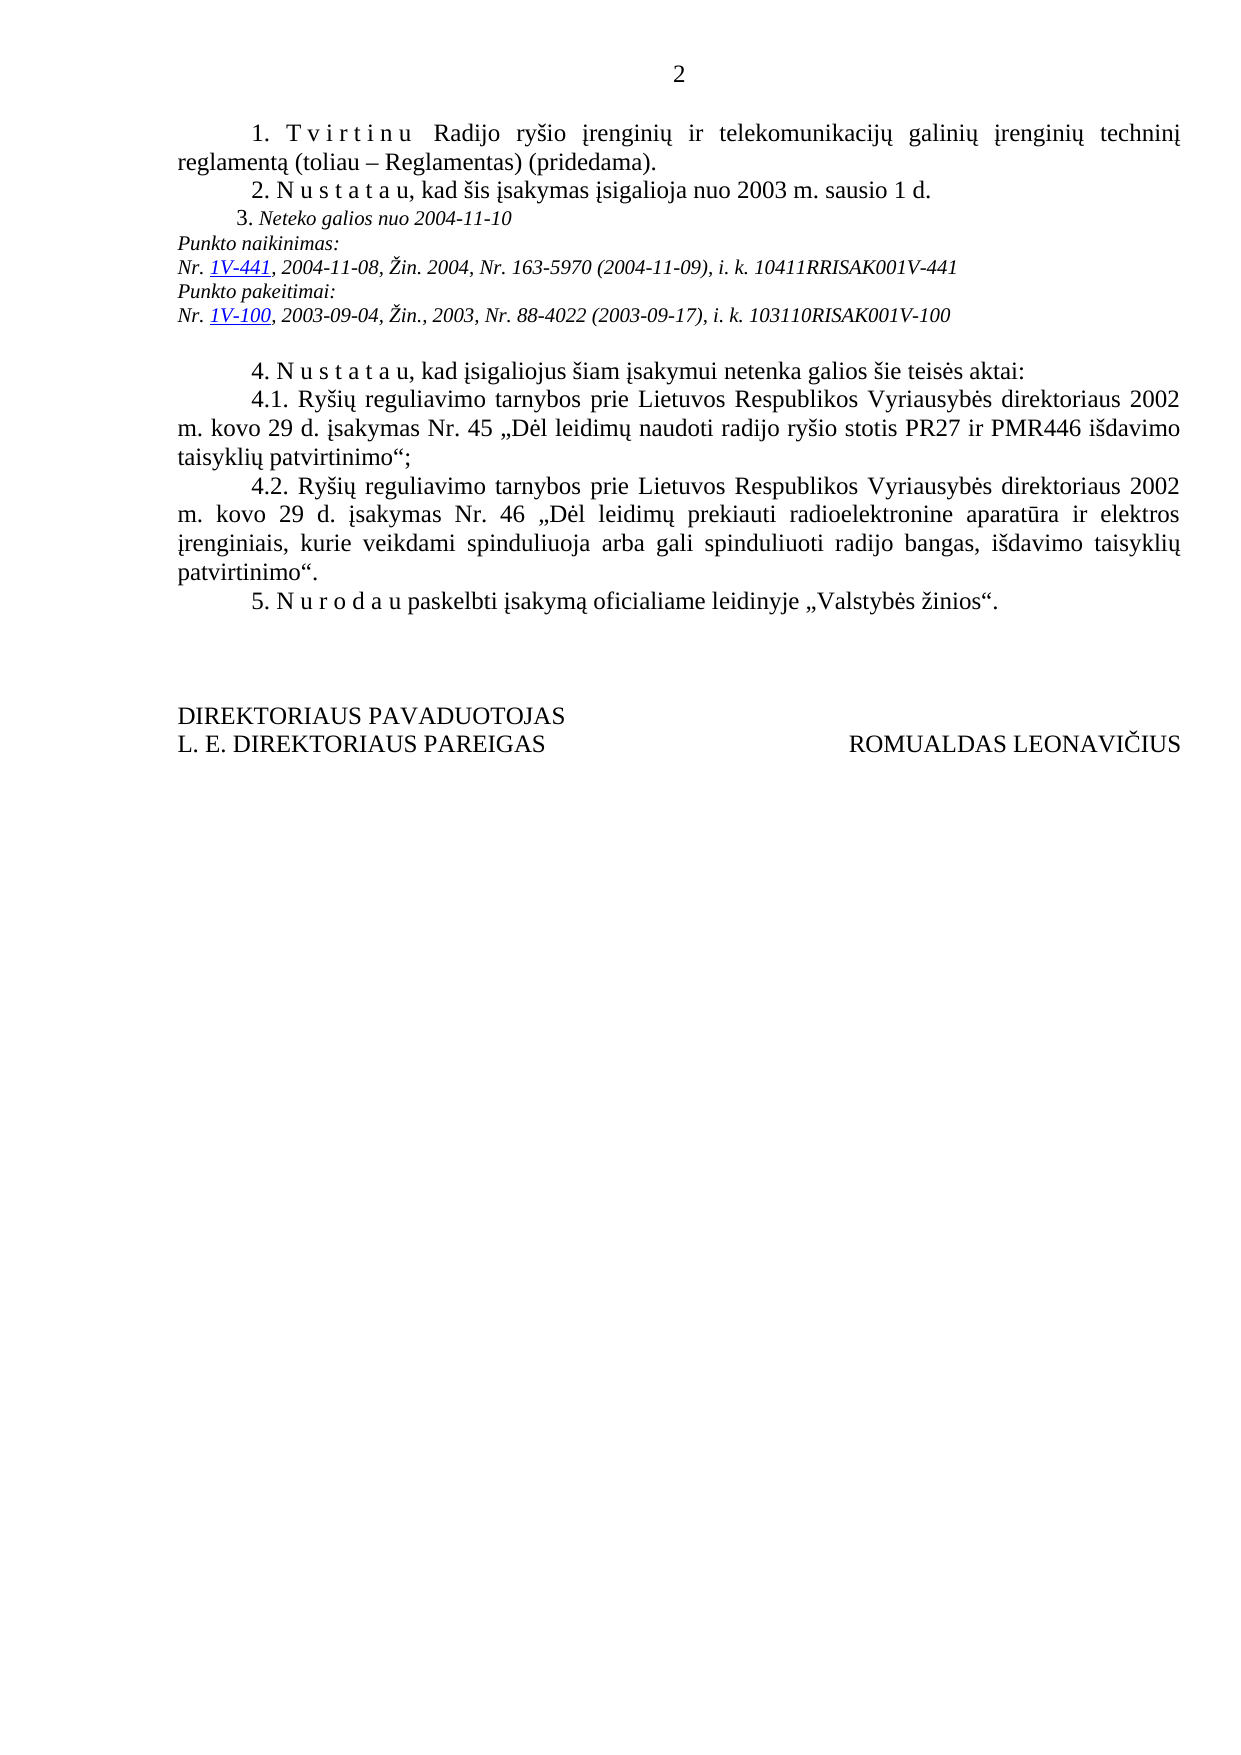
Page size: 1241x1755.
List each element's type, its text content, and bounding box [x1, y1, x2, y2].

text 1. Tvirtinu Radijo ryšio įrenginių ir telekomunikacijų galinių įrenginių techninį reglamentą (toliau – Reglamentas) (pridedama). [177, 118, 1181, 176]
text Punkto pakeitimai: [177, 279, 1181, 303]
text Nr. 1V-441, 2004-11-08, Žin. 2004, Nr. 163-5970 (2004-11-09), i. k. 10411RRISAK001V-441 [177, 255, 1181, 279]
text 4. Nustatau, kad įsigaliojus šiam įsakymui netenka galios šie teisės aktai: [177, 356, 1181, 384]
text 3. Neteko galios nuo 2004-11-10 [177, 204, 1181, 231]
text 4.1. Ryšių reguliavimo tarnybos prie Lietuvos Respublikos Vyriausybės direktoriaus 2002 m. kovo 29 d. įsakymas Nr. 45 „Dėl leidimų naudoti radijo ryšio stotis PR27 ir PMR446 išdavimo taisyklių patvirtinimo“; [177, 384, 1181, 471]
text 4.2. Ryšių reguliavimo tarnybos prie Lietuvos Respublikos Vyriausybės direktoriaus 2002 m. kovo 29 d. įsakymas Nr. 46 „Dėl leidimų prekiauti radioelektronine aparatūra ir elektros įrenginiais, kurie veikdami spinduliuoja arba gali spinduliuoti radijo bangas, išdavimo taisyklių patvirtinimo“. [177, 471, 1181, 586]
text L. E. DIREKTORIAUS PAREIGAS ROMUALDAS LEONAVIČIUS [177, 729, 1181, 758]
text 2. Nustatau, kad šis įsakymas įsigalioja nuo 2003 m. sausio 1 d. [177, 176, 1181, 204]
text Nr. 1V-100, 2003-09-04, Žin., 2003, Nr. 88-4022 (2003-09-17), i. k. 103110RISAK001V-100 [177, 303, 1181, 327]
text DIREKTORIAUS PAVADUOTOJAS [177, 701, 1181, 729]
text 5. Nurodau paskelbti įsakymą oficialiame leidinyje „Valstybės žinios“. [177, 586, 1181, 614]
text Punkto naikinimas: [177, 231, 1181, 255]
